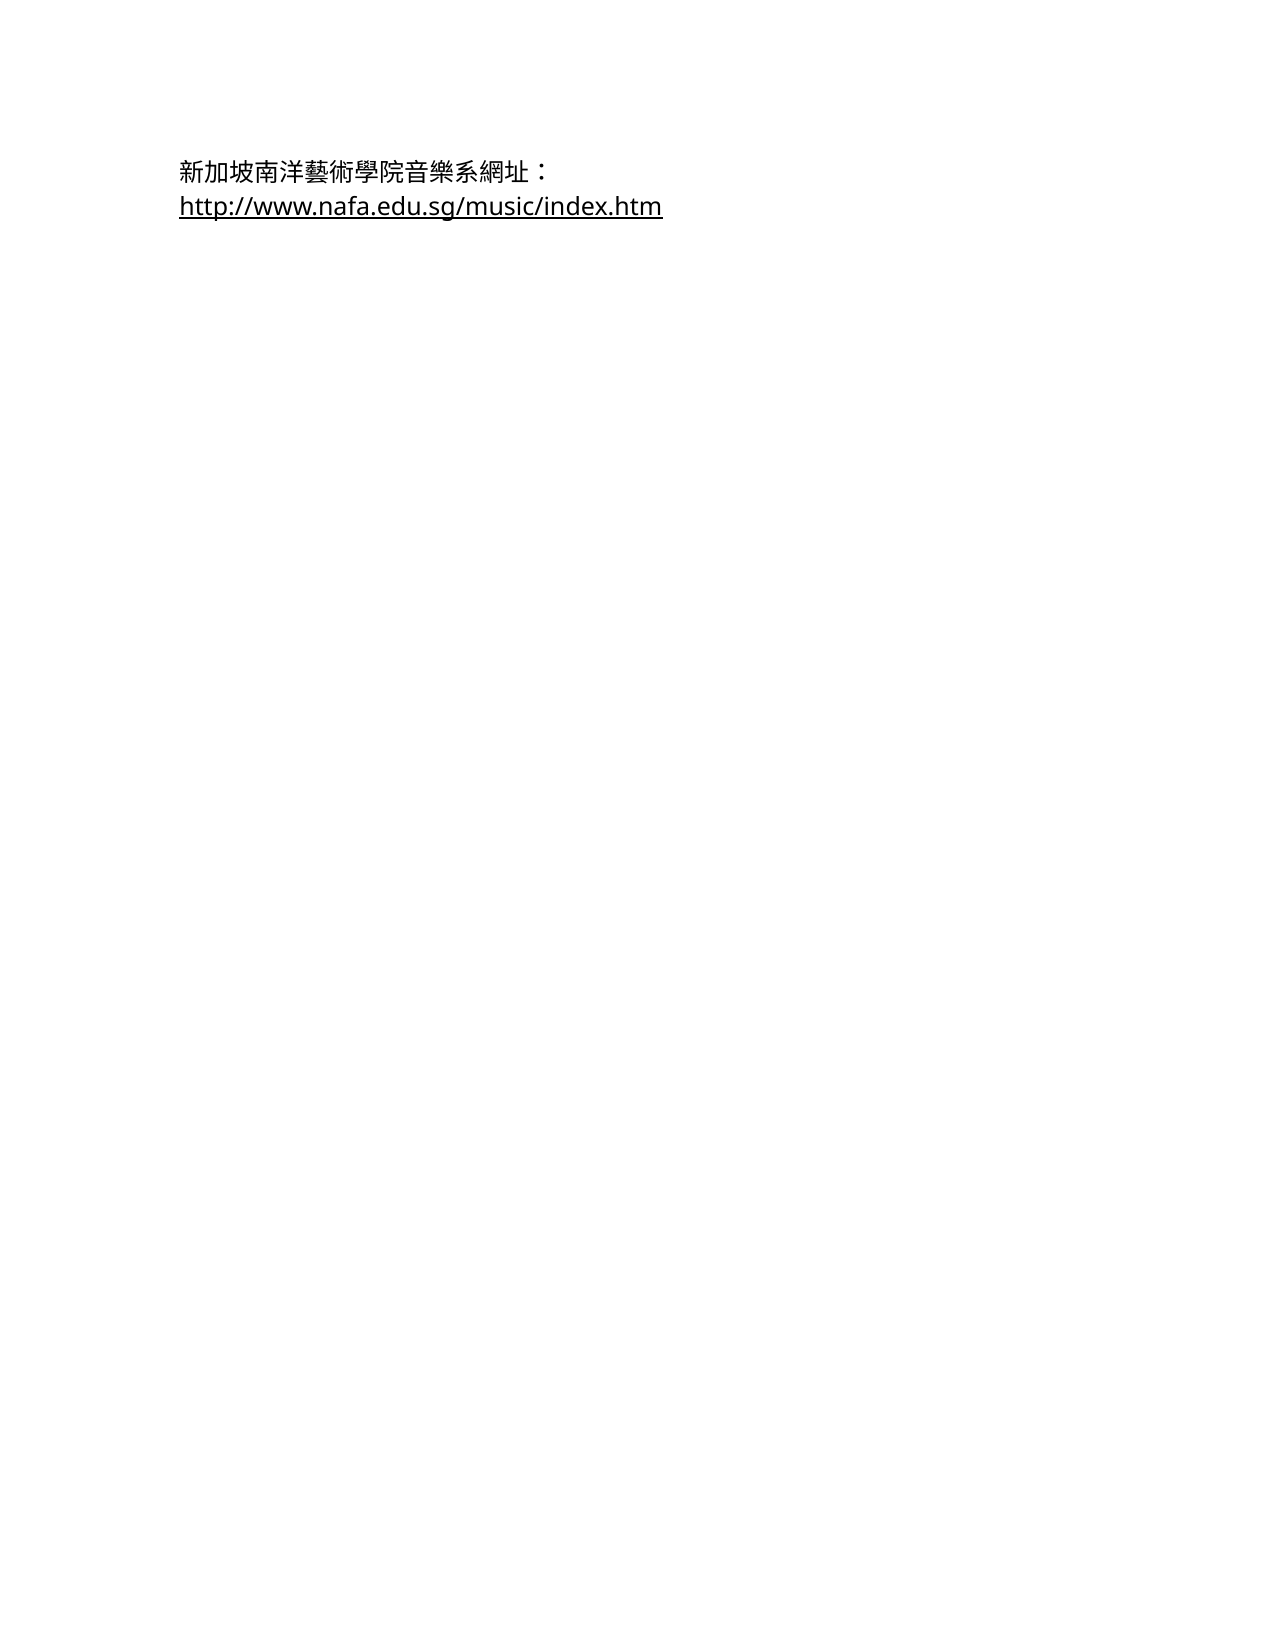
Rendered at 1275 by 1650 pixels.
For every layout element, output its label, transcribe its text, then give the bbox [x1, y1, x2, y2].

text http://www.nafa.edu.sg/music/index.htm [179, 188, 1131, 222]
text 新加坡南洋藝術學院音樂系網址： [179, 152, 1131, 188]
